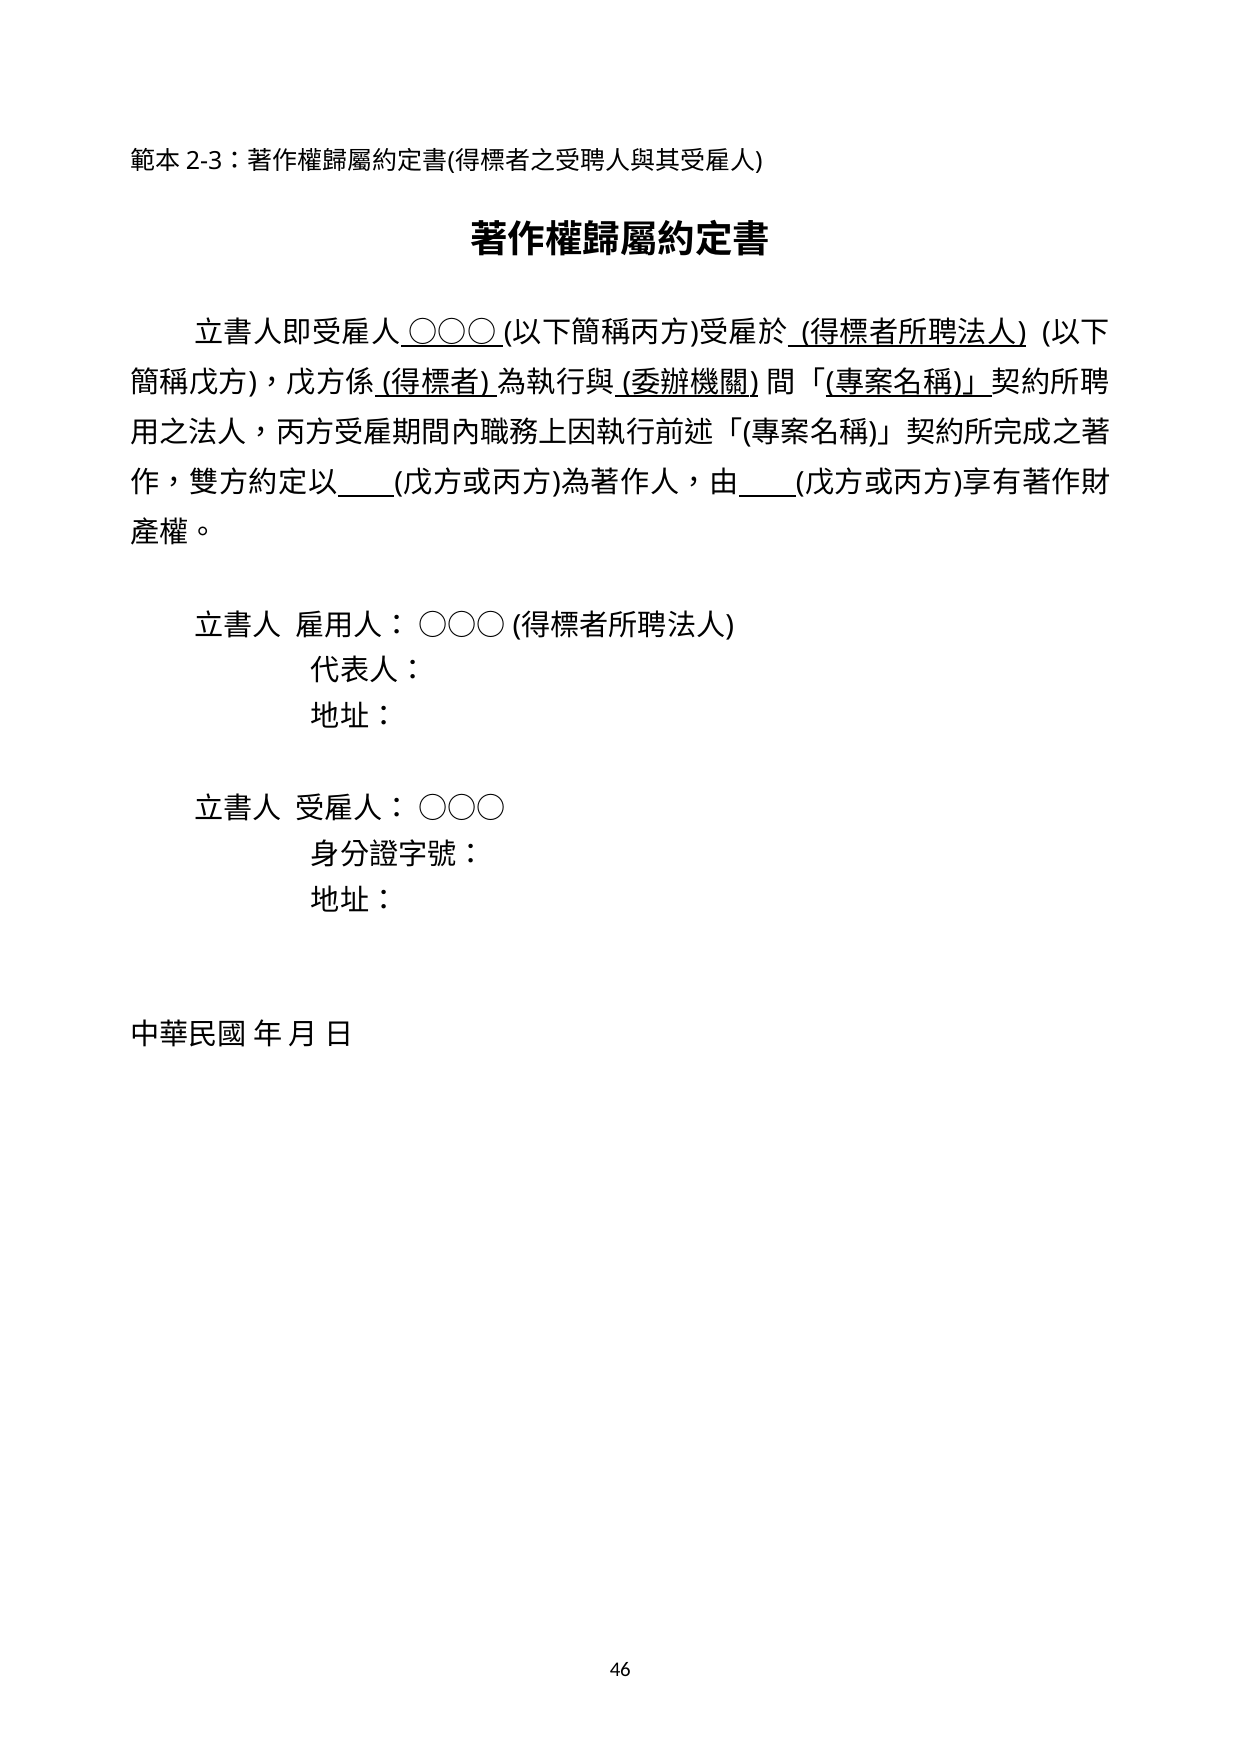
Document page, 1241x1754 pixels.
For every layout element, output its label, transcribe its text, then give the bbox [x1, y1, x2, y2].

text 立書人即受雇人 ○○○ (以下簡稱丙方)受雇於 (得標者所聘法人) (以下簡稱戊方)，戊方係 (得標者) 為執行與 (委辦機關) 間「(專案名稱)」契約所聘用之法人，丙方受雇期間內職務上因執行前述「(專案名稱)」契約所完成之著作，雙方約定以 (戊方或丙方)為著作人，由 (戊方或丙方)享有著作財產權。 [130, 302, 1110, 552]
text 身分證字號： [311, 827, 1110, 873]
text 範本 2-3：著作權歸屬約定書(得標者之受聘人與其受雇人) [130, 136, 1110, 177]
text 地址： [311, 690, 1110, 736]
text 立書人 受雇人： ○○○ [130, 782, 1110, 827]
text 地址： [311, 873, 1110, 919]
text 立書人 雇用人： ○○○ (得標者所聘法人) [130, 598, 1110, 644]
text 代表人： [311, 644, 1110, 690]
text 中華民國 年 月 日 [130, 1011, 1110, 1052]
text 著作權歸屬約定書 [130, 219, 1110, 261]
